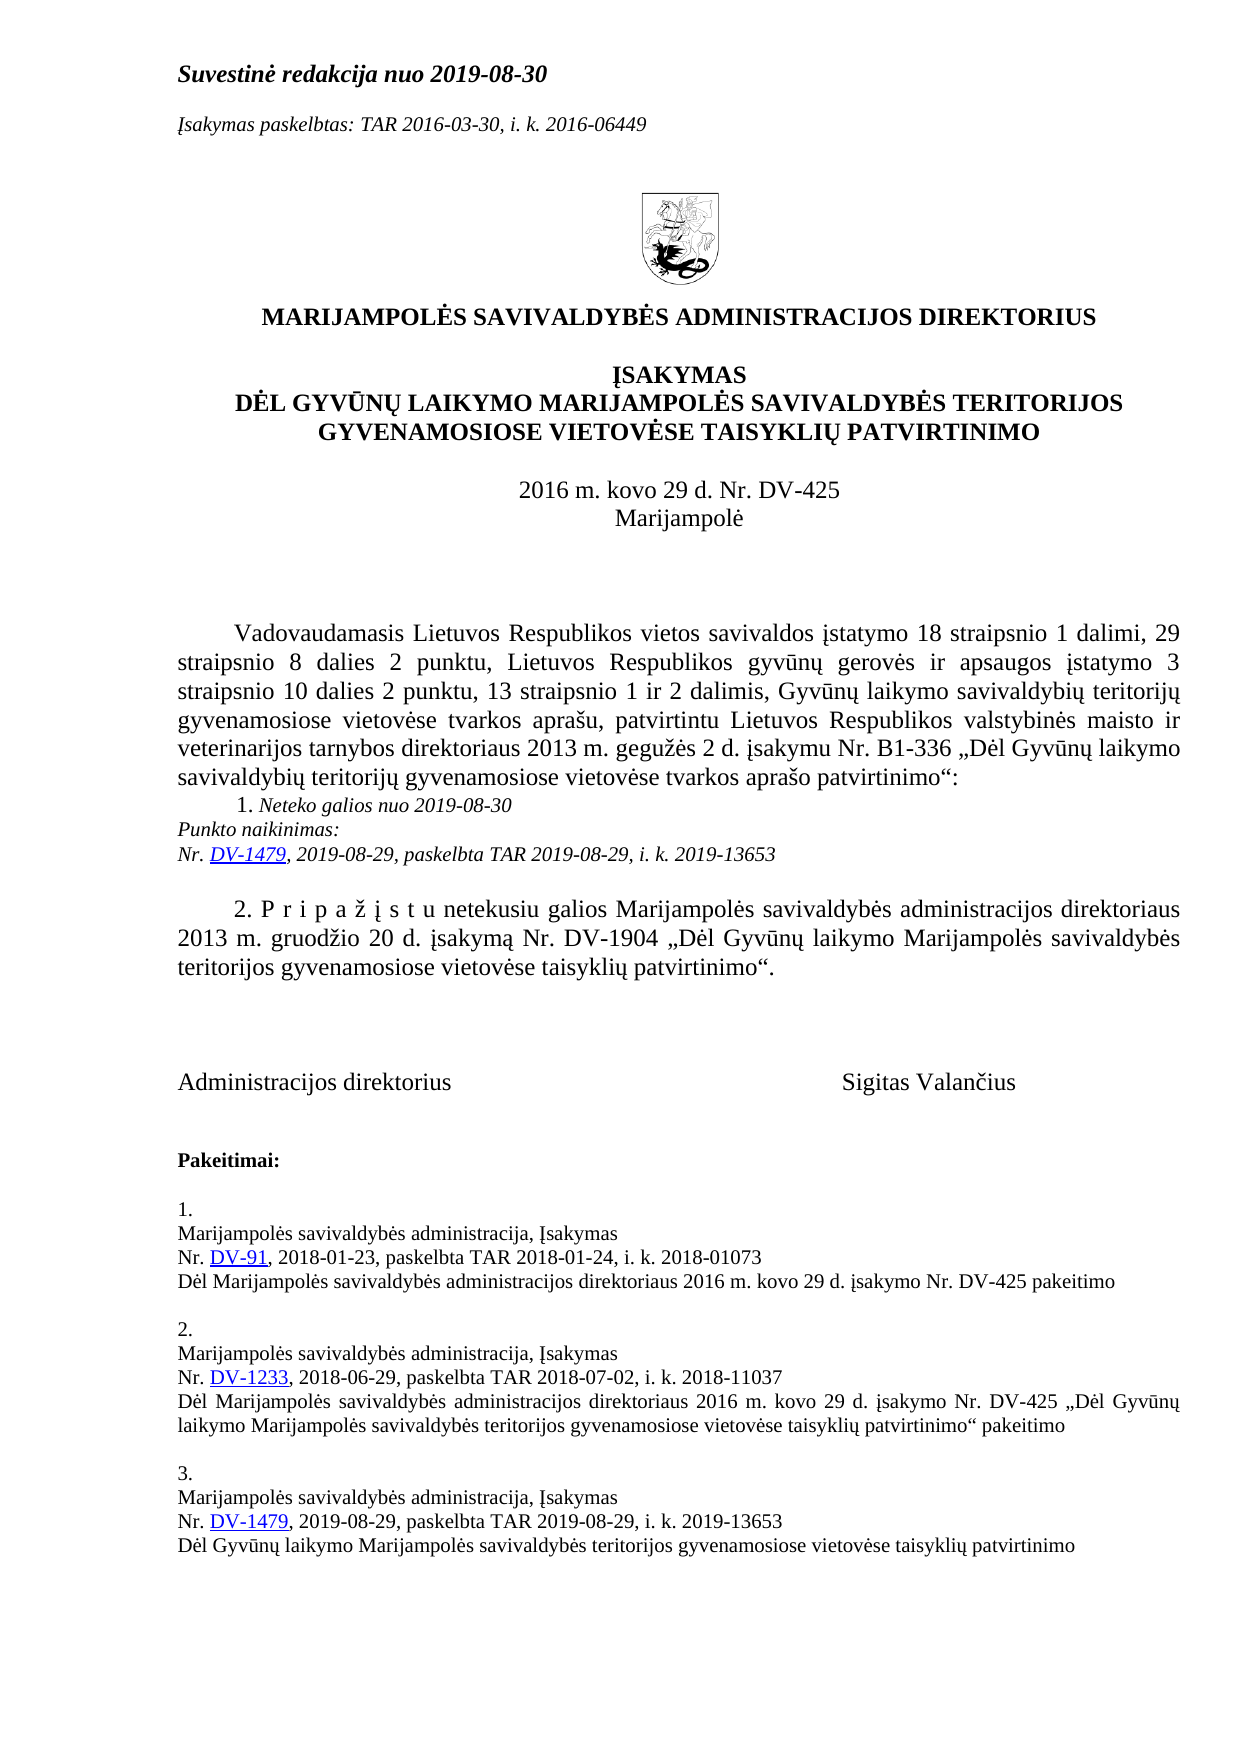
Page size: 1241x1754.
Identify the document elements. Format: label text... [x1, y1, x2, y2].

text Dėl Marijampolės savivaldybės administracijos direktoriaus 2016 m. kovo 29 d. įsakymo Nr. DV-425 pakeitimo [177, 1269, 1181, 1293]
text 3. [177, 1461, 1181, 1485]
text 1. [177, 1196, 1181, 1221]
text Marijampolės savivaldybės administracija, Įsakymas [177, 1341, 1181, 1365]
text Nr. DV-1233, 2018-06-29, paskelbta TAR 2018-07-02, i. k. 2018-11037 [177, 1365, 1181, 1389]
text Punkto naikinimas: [177, 817, 1181, 841]
text Vadovaudamasis Lietuvos Respublikos vietos savivaldos įstatymo 18 straipsnio 1 dalimi, 29 straipsnio 8 dalies 2 punktu, Lietuvos Respublikos gyvūnų gerovės ir apsaugos įstatymo 3 straipsnio 10 dalies 2 punktu, 13 straipsnio 1 ir 2 dalimis, Gyvūnų laikymo savivaldybių teritorijų gyvenamosiose vietovėse tvarkos aprašu, patvirtintu Lietuvos Respublikos valstybinės maisto ir veterinarijos tarnybos direktoriaus 2013 m. gegužės 2 d. įsakymu Nr. B1-336 „Dėl Gyvūnų laikymo savivaldybių teritorijų gyvenamosiose vietovėse tvarkos aprašo patvirtinimo“: [177, 618, 1181, 791]
text ĮSAKYMAS [177, 360, 1181, 388]
text MARIJAMPOLĖS SAVIVALDYBĖS ADMINISTRACIJOS DIREKTORIUS [177, 302, 1181, 331]
text Marijampolės savivaldybės administracija, Įsakymas [177, 1221, 1181, 1244]
text DĖL GYVŪNŲ LAIKYMO MARIJAMPOLĖS SAVIVALDYBĖS TERITORIJOS GYVENAMOSIOSE VIETOVĖSE TAISYKLIŲ PATVIRTINIMO [177, 388, 1181, 446]
text Įsakymas paskelbtas: TAR 2016-03-30, i. k. 2016-06449 [177, 112, 1181, 136]
text Administracijos direktorius Sigitas Valančius [177, 1067, 1181, 1096]
text 1. Neteko galios nuo 2019-08-30 [177, 791, 1181, 817]
text Marijampolė [177, 503, 1181, 532]
text 2. [177, 1317, 1181, 1341]
text Nr. DV-1479, 2019-08-29, paskelbta TAR 2019-08-29, i. k. 2019-13653 [177, 1509, 1181, 1533]
text 2016 m. kovo 29 d. Nr. DV-425 [177, 475, 1181, 503]
text 2. P r i p a ž į s t u netekusiu galios Marijampolės savivaldybės administracijos direktoriaus 2013 m. gruodžio 20 d. įsakymą Nr. DV-1904 „Dėl Gyvūnų laikymo Marijampolės savivaldybės teritorijos gyvenamosiose vietovėse taisyklių patvirtinimo“. [177, 894, 1181, 981]
text Pakeitimai: [177, 1148, 1181, 1172]
text Nr. DV-91, 2018-01-23, paskelbta TAR 2018-01-24, i. k. 2018-01073 [177, 1244, 1181, 1269]
text Suvestinė redakcija nuo 2019-08-30 [177, 59, 1181, 88]
text Dėl Gyvūnų laikymo Marijampolės savivaldybės teritorijos gyvenamosiose vietovėse taisyklių patvirtinimo [177, 1533, 1181, 1557]
text Dėl Marijampolės savivaldybės administracijos direktoriaus 2016 m. kovo 29 d. įsakymo Nr. DV-425 „Dėl Gyvūnų laikymo Marijampolės savivaldybės teritorijos gyvenamosiose vietovėse taisyklių patvirtinimo“ pakeitimo [177, 1389, 1181, 1437]
text Marijampolės savivaldybės administracija, Įsakymas [177, 1485, 1181, 1509]
text Nr. DV-1479, 2019-08-29, paskelbta TAR 2019-08-29, i. k. 2019-13653 [177, 841, 1181, 866]
